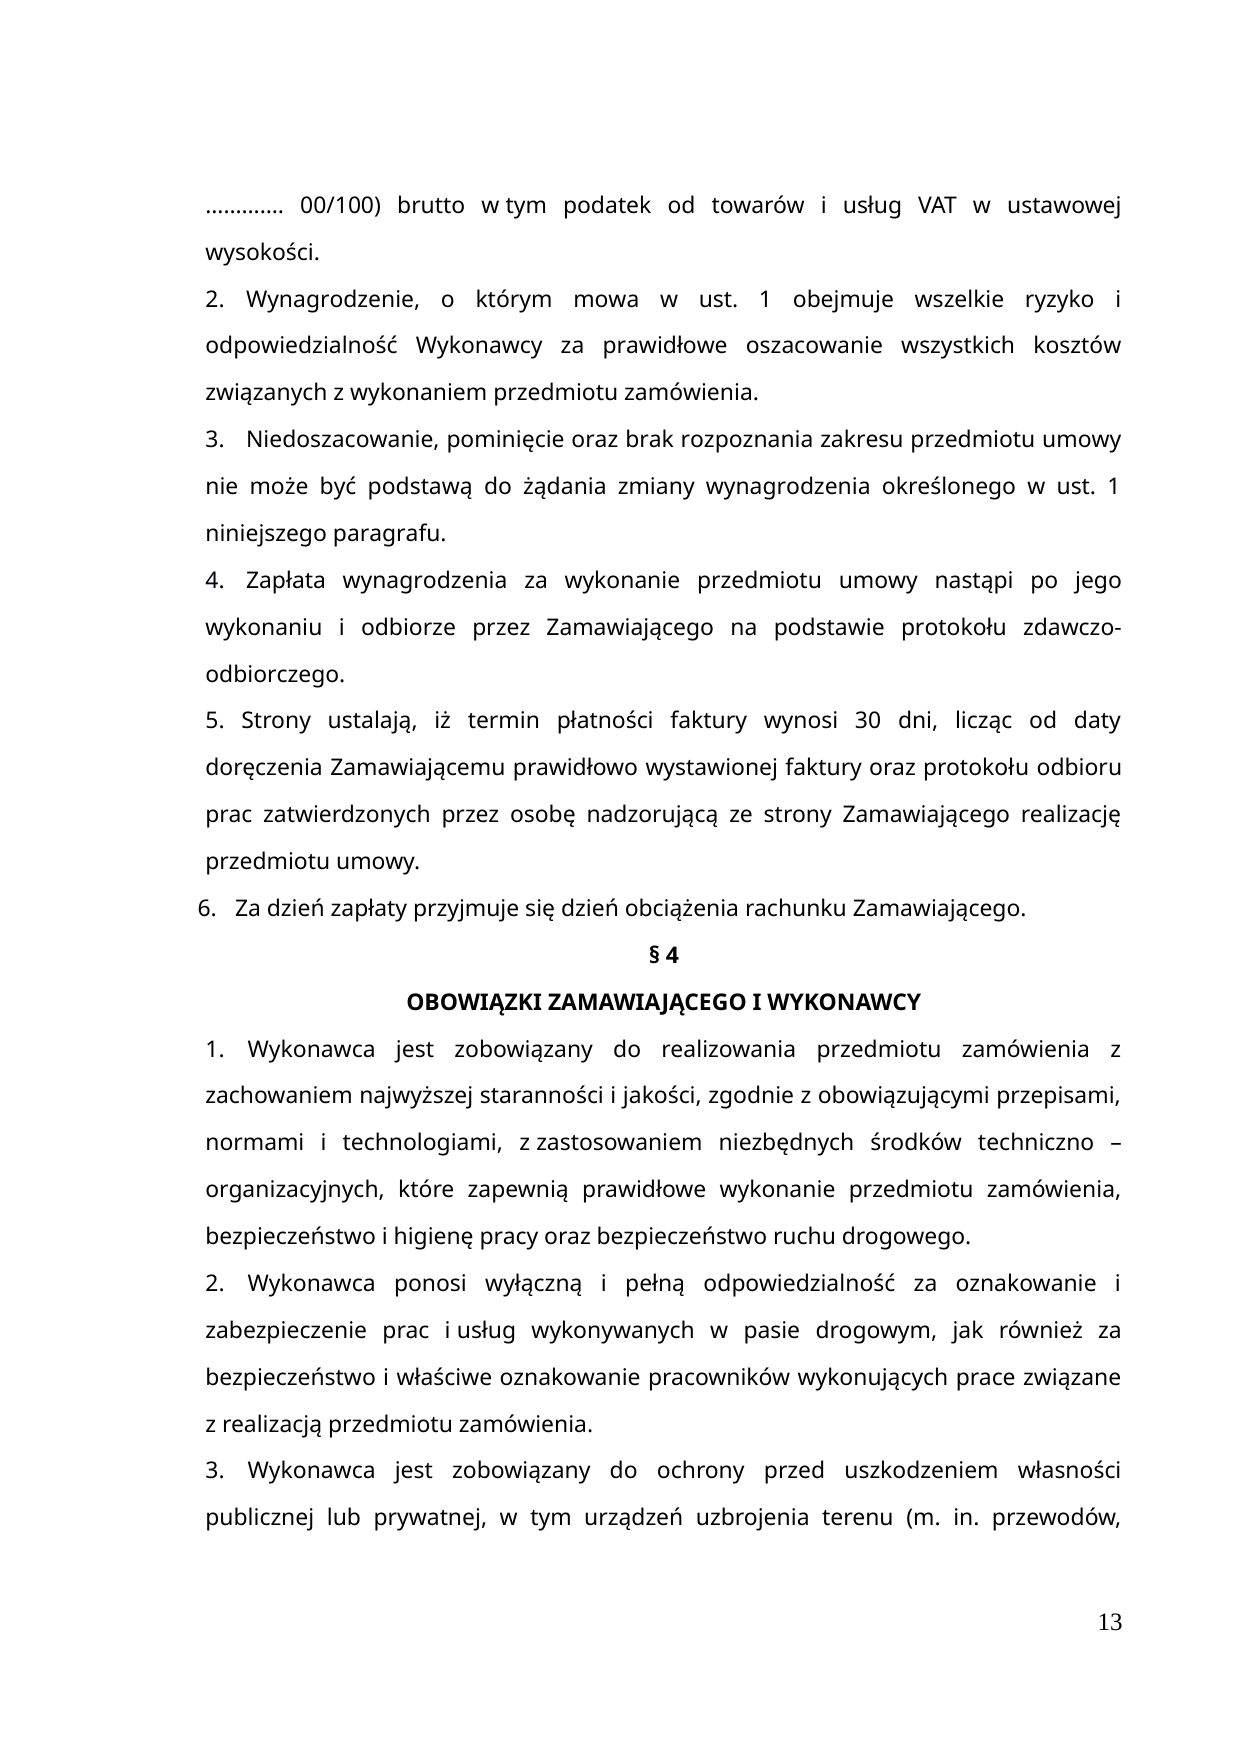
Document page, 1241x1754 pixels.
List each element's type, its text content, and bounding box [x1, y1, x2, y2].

list Za wykonanie zamówienia Zamawiający zapłaci Wykonawcy wynagrodzenie w kwocie …………………………......zł (słownie złotych : …………………………………………..…….…………. 00/100) brutto w tym podatek od towarów i usług VAT w ustawowej wysokości. [205, 189, 1122, 267]
list Zapłata wynagrodzenia za wykonanie przedmiotu umowy nastąpi po jego wykonaniu i odbiorze przez Zamawiającego na podstawie protokołu zdawczo-odbiorczego. [205, 564, 1122, 689]
list Wykonawca jest zobowiązany do realizowania przedmiotu zamówienia z zachowaniem najwyższej staranności i jakości, zgodnie z obowiązującymi przepisami, normami i technologiami, z zastosowaniem niezbędnych środków techniczno – organizacyjnych, które zapewnią prawidłowe wykonanie przedmiotu zamówienia, bezpieczeństwo i higienę pracy oraz bezpieczeństwo ruchu drogowego. [205, 1033, 1122, 1251]
text § 4 [205, 939, 1122, 970]
list Za dzień zapłaty przyjmuje się dzień obciążenia rachunku Zamawiającego. [197, 892, 1122, 923]
text OBOWIĄZKI ZAMAWIAJĄCEGO I WYKONAWCY [205, 986, 1122, 1017]
list Wykonawca jest zobowiązany do ochrony przed uszkodzeniem własności publicznej lub prywatnej, w tym urządzeń uzbrojenia terenu (m. in. przewodów, [205, 1454, 1122, 1533]
list Wykonawca ponosi wyłączną i pełną odpowiedzialność za oznakowanie i zabezpieczenie prac i usług wykonywanych w pasie drogowym, jak również za bezpieczeństwo i właściwe oznakowanie pracowników wykonujących prace związane z realizacją przedmiotu zamówienia. [205, 1267, 1122, 1439]
list Niedoszacowanie, pominięcie oraz brak rozpoznania zakresu przedmiotu umowy nie może być podstawą do żądania zmiany wynagrodzenia określonego w ust. 1 niniejszego paragrafu. [205, 423, 1122, 548]
list Wynagrodzenie, o którym mowa w ust. 1 obejmuje wszelkie ryzyko i odpowiedzialność Wykonawcy za prawidłowe oszacowanie wszystkich kosztów związanych z wykonaniem przedmiotu zamówienia. [205, 283, 1122, 408]
list Strony ustalają, iż termin płatności faktury wynosi 30 dni, licząc od daty doręczenia Zamawiającemu prawidłowo wystawionej faktury oraz protokołu odbioru prac zatwierdzonych przez osobę nadzorującą ze strony Zamawiającego realizację przedmiotu umowy. [205, 704, 1122, 876]
